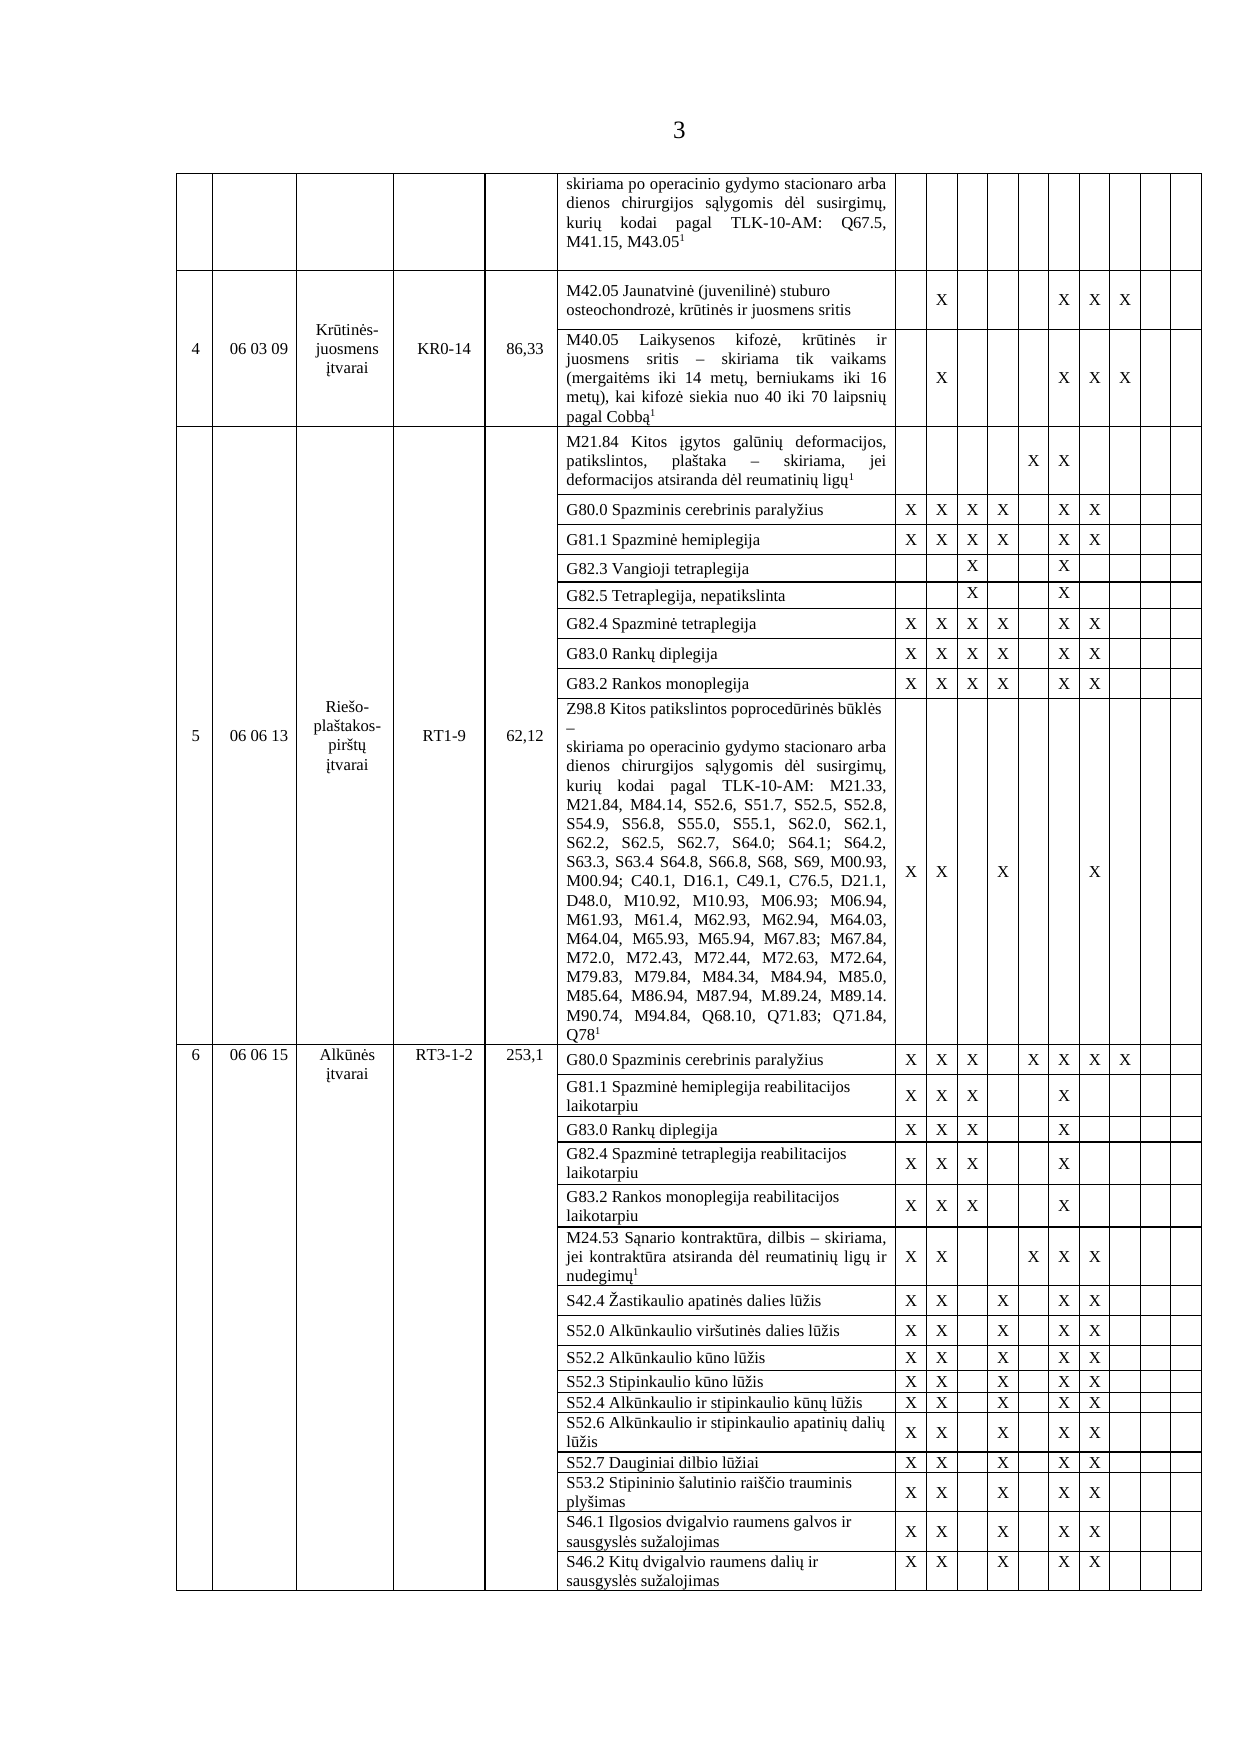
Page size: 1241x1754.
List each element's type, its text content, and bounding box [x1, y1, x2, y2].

table_cell [958, 1371, 987, 1392]
table_cell X [1080, 1552, 1109, 1590]
table_cell [1110, 1413, 1140, 1451]
table_cell X [988, 1316, 1018, 1345]
table_cell X [896, 1228, 926, 1285]
table_cell [1171, 271, 1201, 329]
table_cell X [927, 1117, 957, 1141]
table_cell [394, 174, 484, 270]
table_cell RT1-9 [394, 427, 484, 1044]
table_cell [988, 271, 1018, 329]
table_cell G81.1 Spazminė hemiplegija reabilitacijos laikotarpiu [558, 1075, 895, 1116]
table_cell [1019, 555, 1048, 581]
table_cell X [1049, 555, 1079, 581]
table_cell [1202, 300, 1206, 329]
table_cell G83.0 Rankų diplegija [558, 639, 895, 668]
table_cell G82.5 Tetraplegija, nepatikslinta [558, 583, 895, 608]
table_cell X [1049, 1117, 1079, 1141]
table_cell [1080, 427, 1109, 494]
table_cell X [988, 1453, 1018, 1472]
table_cell [1206, 426, 1212, 494]
table_cell [1202, 329, 1206, 426]
table_cell [988, 1143, 1018, 1184]
table_cell X [958, 669, 987, 698]
table_cell [958, 1228, 987, 1285]
table_cell X [1110, 271, 1140, 329]
table_cell [1019, 669, 1048, 698]
table_cell [1171, 1185, 1201, 1226]
table_cell [1141, 639, 1170, 668]
table_cell [1206, 1511, 1212, 1551]
table_cell X [896, 495, 926, 524]
table_cell [1202, 1184, 1206, 1226]
table_cell X [927, 1371, 957, 1392]
table_cell [1206, 173, 1212, 270]
table_cell [1080, 583, 1109, 608]
table_cell [1141, 427, 1170, 494]
table_cell X [988, 609, 1018, 638]
table_cell [958, 271, 987, 329]
table_cell X [927, 1286, 957, 1315]
table_cell [1141, 1143, 1170, 1184]
table_cell [1202, 1285, 1206, 1315]
table_cell [988, 1045, 1018, 1074]
table_cell M21.84 Kitos įgytos galūnių deformacijos, patikslintos, plaštaka – skiriama, jei deformacijos atsiranda dėl reumatinių ligų1 [558, 427, 895, 494]
table_cell X [958, 495, 987, 524]
table_cell [958, 1552, 987, 1590]
table_cell X [988, 1371, 1018, 1392]
table_cell S46.2 Kitų dvigalvio raumens dalių ir sausgyslės sužalojimas [558, 1552, 895, 1590]
table_cell X [958, 639, 987, 668]
table_cell [1171, 609, 1201, 638]
table_cell [1019, 1552, 1048, 1590]
table_cell [896, 583, 926, 608]
table_cell X [1049, 1413, 1079, 1451]
table_cell X [988, 669, 1018, 698]
table_cell X [896, 1552, 926, 1590]
table_cell [958, 1453, 987, 1472]
table_cell [1202, 638, 1206, 668]
table_cell X [1080, 525, 1109, 554]
table_cell X [1049, 1393, 1079, 1412]
table_cell X [1080, 495, 1109, 524]
table_cell X [1080, 1453, 1109, 1472]
table_cell X [988, 1286, 1018, 1315]
table_cell X [927, 1346, 957, 1370]
table_cell M40.05 Laikysenos kifozė, krūtinės ir juosmens sritis – skiriama tik vaikams (mergaitėms iki 14 metų, berniukams iki 16 metų), kai kifozė siekia nuo 40 iki 70 laipsnių pagal Cobbą1 [558, 330, 895, 426]
table_cell X [988, 1413, 1018, 1451]
table_cell [1080, 174, 1109, 270]
table_cell X [1049, 1346, 1079, 1370]
table_cell [1110, 1473, 1140, 1511]
table_cell X [988, 1346, 1018, 1370]
table_cell X [896, 1143, 926, 1184]
table_cell [1110, 1552, 1140, 1590]
table_cell Krūtinės-juosmens įtvarai [297, 271, 393, 426]
table_cell X [958, 1143, 987, 1184]
table_cell 6 [177, 1045, 212, 1590]
table_cell 06 06 15 [213, 1045, 296, 1590]
table_cell X [1049, 1228, 1079, 1285]
table_cell X [896, 669, 926, 698]
table_cell [1141, 330, 1170, 426]
table_cell [1171, 1117, 1201, 1141]
table_cell G80.0 Spazminis cerebrinis paralyžius [558, 1045, 895, 1074]
table_cell [486, 174, 557, 270]
table_cell [1080, 555, 1109, 581]
table_cell [1141, 583, 1170, 608]
table_cell [988, 427, 1018, 494]
table_cell [1019, 1117, 1048, 1141]
table_cell [1202, 1116, 1206, 1141]
table_cell S52.3 Stipinkaulio kūno lūžis [558, 1371, 895, 1392]
table_cell X [988, 1473, 1018, 1511]
table_cell X [927, 330, 957, 426]
table_cell [1110, 1316, 1140, 1345]
table_cell [1202, 524, 1206, 554]
table_cell X [896, 1185, 926, 1226]
table_cell [1110, 555, 1140, 581]
table_cell 5 [177, 427, 212, 1044]
table_cell [1019, 525, 1048, 554]
table_cell [1171, 583, 1201, 608]
table_cell X [896, 1453, 926, 1472]
table_cell X [927, 1552, 957, 1590]
table_cell RT3-1-2 [394, 1045, 484, 1590]
table_cell S52.7 Dauginiai dilbio lūžiai [558, 1453, 895, 1472]
table_cell [1171, 1228, 1201, 1285]
table_cell [988, 1075, 1018, 1116]
table_cell [927, 174, 957, 270]
table_cell [1206, 1345, 1212, 1370]
table_cell 86,33 [486, 271, 557, 426]
table_cell 06 06 13 [213, 427, 296, 1044]
table_cell X [1080, 1045, 1109, 1074]
table_cell X [1049, 1075, 1079, 1116]
table_cell X [896, 1393, 926, 1412]
table_cell [958, 427, 987, 494]
table_cell X [1049, 271, 1079, 329]
table_cell X [1049, 427, 1079, 494]
table_cell [1049, 174, 1079, 270]
table_cell [1202, 581, 1206, 608]
table_cell [1019, 639, 1048, 668]
table_cell [1206, 1315, 1212, 1345]
table_cell [988, 1185, 1018, 1226]
table_cell X [1110, 330, 1140, 426]
table_cell [1110, 495, 1140, 524]
table_cell [1202, 1511, 1206, 1551]
table_cell X [1049, 639, 1079, 668]
table_cell X [927, 1185, 957, 1226]
table_cell [1206, 668, 1212, 698]
table_cell [1206, 1551, 1212, 1590]
table_cell [1202, 1370, 1206, 1392]
table_cell [1206, 1074, 1212, 1116]
table_cell M24.53 Sąnario kontraktūra, dilbis – skiriama, jei kontraktūra atsiranda dėl reumatinių ligų ir nudegimų1 [558, 1228, 895, 1285]
table_cell X [927, 639, 957, 668]
table_cell [1202, 1345, 1206, 1370]
table_cell X [988, 639, 1018, 668]
table_cell [1141, 1117, 1170, 1141]
table_cell [1110, 1453, 1140, 1472]
table_cell Alkūnės įtvarai [297, 1045, 393, 1590]
table_cell X [1080, 669, 1109, 698]
table_cell X [988, 495, 1018, 524]
table_cell [1206, 698, 1212, 1044]
table_cell X [1080, 1512, 1109, 1551]
table_cell X [1049, 495, 1079, 524]
table_cell [1206, 554, 1212, 581]
table_cell [1110, 669, 1140, 698]
table_cell [1110, 1346, 1140, 1370]
table_cell X [927, 1512, 957, 1551]
table_cell X [1110, 1045, 1140, 1074]
table_cell X [896, 1371, 926, 1392]
table_cell [1141, 271, 1170, 329]
table_cell G83.2 Rankos monoplegija reabilitacijos laikotarpiu [558, 1185, 895, 1226]
table_cell [958, 174, 987, 270]
table_cell X [927, 1316, 957, 1345]
table_cell X [1080, 699, 1109, 1044]
table_cell [1202, 698, 1206, 1044]
table_cell X [988, 1393, 1018, 1412]
table_cell [1206, 638, 1212, 668]
table_cell [1202, 608, 1206, 638]
table_cell X [958, 609, 987, 638]
table_cell X [1049, 583, 1079, 608]
table_cell [1141, 1075, 1170, 1116]
table_cell [1141, 1316, 1170, 1345]
table_cell G83.2 Rankos monoplegija [558, 669, 895, 698]
table_cell [1141, 1413, 1170, 1451]
table_cell [1171, 669, 1201, 698]
table_cell 62,12 [486, 427, 557, 1044]
table_cell [1080, 1075, 1109, 1116]
table_cell [1141, 495, 1170, 524]
table_cell [896, 271, 926, 329]
table_cell [1110, 1117, 1140, 1141]
table_cell [1171, 1143, 1201, 1184]
table_cell [1110, 1512, 1140, 1551]
table_cell [1202, 1472, 1206, 1511]
table_cell [927, 555, 957, 581]
table_cell [1141, 1552, 1170, 1590]
table_cell [1019, 1453, 1048, 1472]
table_cell [958, 699, 987, 1044]
table_cell G80.0 Spazminis cerebrinis paralyžius [558, 495, 895, 524]
table_cell X [927, 609, 957, 638]
table_cell KR0-14 [394, 271, 484, 426]
table_cell Riešo-plaštakos-pirštų įtvarai [297, 427, 393, 1044]
table_cell X [1080, 1393, 1109, 1412]
table_cell X [927, 525, 957, 554]
table_cell [958, 1512, 987, 1551]
table_cell X [1080, 1286, 1109, 1315]
table_cell X [927, 669, 957, 698]
table_cell [1110, 1185, 1140, 1226]
table_cell X [927, 271, 957, 329]
table_cell [1110, 525, 1140, 554]
table_cell X [1049, 330, 1079, 426]
table_cell [1202, 1412, 1206, 1451]
table_cell [1171, 1552, 1201, 1590]
table_cell [1141, 1512, 1170, 1551]
table_cell [1206, 494, 1212, 524]
table_cell [896, 330, 926, 426]
table_cell [1019, 1473, 1048, 1511]
table_cell [177, 174, 212, 270]
table_cell X [1080, 271, 1109, 329]
table_cell [1019, 1413, 1048, 1451]
table_cell [988, 1228, 1018, 1285]
table_cell [1171, 1473, 1201, 1511]
table_cell G82.4 Spazminė tetraplegija reabilitacijos laikotarpiu [558, 1143, 895, 1184]
table_cell X [896, 609, 926, 638]
table_cell X [896, 1286, 926, 1315]
table_cell X [1019, 427, 1048, 494]
table_cell X [927, 1413, 957, 1451]
table_cell [1171, 1346, 1201, 1370]
table_cell [1202, 1392, 1206, 1412]
table_cell [1171, 1075, 1201, 1116]
table_cell [1141, 525, 1170, 554]
table_cell X [1080, 609, 1109, 638]
table_cell [1206, 1451, 1212, 1472]
table_cell [1110, 1228, 1140, 1285]
table_cell X [896, 699, 926, 1044]
table_cell [1080, 1185, 1109, 1226]
table_cell X [896, 639, 926, 668]
table_cell [1206, 581, 1212, 608]
table_cell G82.3 Vangioji tetraplegija [558, 555, 895, 581]
table_cell [1206, 1184, 1212, 1226]
table_cell X [1049, 1512, 1079, 1551]
table_cell X [1080, 1413, 1109, 1451]
table_cell X [1019, 1045, 1048, 1074]
table_cell [896, 427, 926, 494]
table_cell X [1049, 669, 1079, 698]
table_cell [1202, 1315, 1206, 1345]
table_cell X [927, 1453, 957, 1472]
table_cell [1080, 1143, 1109, 1184]
table_cell [1019, 1286, 1048, 1315]
table_cell [1206, 1141, 1212, 1184]
table_cell X [927, 1473, 957, 1511]
table_cell [1171, 427, 1201, 494]
table_cell X [896, 1413, 926, 1451]
table_cell [1141, 1393, 1170, 1412]
table_cell [1019, 1512, 1048, 1551]
table_cell [1141, 1286, 1170, 1315]
table_cell [1202, 494, 1206, 524]
table_cell X [1080, 1316, 1109, 1345]
table_cell [1019, 271, 1048, 329]
table_cell 06 03 09 [213, 271, 296, 426]
table_cell [1141, 609, 1170, 638]
table_cell X [896, 1512, 926, 1551]
table_cell [1206, 270, 1212, 300]
table_cell [1171, 1393, 1201, 1412]
table_cell [1110, 583, 1140, 608]
table_cell X [1049, 525, 1079, 554]
table_cell [1019, 174, 1048, 270]
table_cell [1019, 699, 1048, 1044]
table_cell [988, 583, 1018, 608]
table_cell X [1080, 1346, 1109, 1370]
table_cell X [988, 699, 1018, 1044]
table_cell [1206, 1226, 1212, 1285]
table_cell [927, 583, 957, 608]
table_cell X [1049, 1045, 1079, 1074]
table_cell [1171, 1512, 1201, 1551]
table_cell X [896, 1075, 926, 1116]
table_cell [1202, 1141, 1206, 1184]
table_cell X [1049, 1286, 1079, 1315]
table_cell [1206, 1370, 1212, 1392]
table_cell [1019, 609, 1048, 638]
table_cell [1171, 555, 1201, 581]
table_cell [988, 555, 1018, 581]
table_cell X [896, 1045, 926, 1074]
table_cell [988, 330, 1018, 426]
table_cell X [927, 1045, 957, 1074]
table_cell [1019, 1316, 1048, 1345]
table_cell S53.2 Stipininio šalutinio raiščio trauminis plyšimas [558, 1473, 895, 1511]
table_cell [1206, 300, 1212, 329]
table_cell G81.1 Spazminė hemiplegija [558, 525, 895, 554]
table_cell [1202, 1074, 1206, 1116]
table_cell [958, 330, 987, 426]
table_cell [1019, 1075, 1048, 1116]
table_cell X [896, 1473, 926, 1511]
table_cell [1141, 1185, 1170, 1226]
table_cell X [927, 1228, 957, 1285]
table_cell X [1049, 1143, 1079, 1184]
table_cell X [927, 1075, 957, 1116]
table_cell S46.1 Ilgosios dvigalvio raumens galvos ir sausgyslės sužalojimas [558, 1512, 895, 1551]
table_cell [958, 1316, 987, 1345]
table_cell [1110, 1075, 1140, 1116]
table_cell M42.05 Jaunatvinė (juvenilinė) stuburo osteochondrozė, krūtinės ir juosmens sritis [558, 271, 895, 329]
table_cell [1171, 1413, 1201, 1451]
table_cell X [927, 699, 957, 1044]
table_cell [1049, 699, 1079, 1044]
table_cell [1171, 1316, 1201, 1345]
table_cell S52.2 Alkūnkaulio kūno lūžis [558, 1346, 895, 1370]
table_cell [1171, 495, 1201, 524]
table_cell [988, 174, 1018, 270]
table_cell [1110, 1393, 1140, 1412]
table_cell X [927, 495, 957, 524]
table_cell [1110, 174, 1140, 270]
table_cell [1019, 330, 1048, 426]
table_cell X [896, 1316, 926, 1345]
table_cell X [1049, 1473, 1079, 1511]
table_cell S52.6 Alkūnkaulio ir stipinkaulio apatinių dalių lūžis [558, 1413, 895, 1451]
table_cell [1202, 1044, 1206, 1074]
table_cell X [896, 1117, 926, 1141]
table_cell [1202, 270, 1206, 300]
table_cell [1141, 1371, 1170, 1392]
table_cell [1080, 1117, 1109, 1141]
table_cell [1171, 1371, 1201, 1392]
table_cell [1202, 173, 1206, 270]
table_cell [1171, 699, 1201, 1044]
table_cell 253,1 [486, 1045, 557, 1590]
table_cell [1206, 1044, 1212, 1074]
table_cell [1206, 329, 1212, 426]
table_cell X [1049, 1552, 1079, 1590]
table_cell [1171, 525, 1201, 554]
table_cell X [1080, 1371, 1109, 1392]
table_cell [1110, 427, 1140, 494]
table_cell X [1080, 639, 1109, 668]
table_cell [1171, 1286, 1201, 1315]
table_cell [1019, 1346, 1048, 1370]
table_cell [1202, 1451, 1206, 1472]
table_cell X [1080, 1473, 1109, 1511]
table_cell [1206, 1285, 1212, 1315]
table_cell X [958, 1185, 987, 1226]
table_cell [1141, 1228, 1170, 1285]
table_cell Z98.8 Kitos patikslintos poprocedūrinės būklės – skiriama po operacinio gydymo stacionaro arba dienos chirurgijos sąlygomis dėl susirgimų, kurių kodai pagal TLK-10-AM: M21.33, M21.84, M84.14, S52.6, S51.7, S52.5, S52.8, S54.9, S56.8, S55.0, S55.1, S62.0, S62.1, S62.2, S62.5, S62.7, S64.0; S64.1; S64.2, S63.3, S63.4 S64.8, S66.8, S68, S69, M00.93, M00.94; C40.1, D16.1, C49.1, C76.5, D21.1, D48.0, M10.92, M10.93, M06.93; M06.94, M61.93, M61.4, M62.93, M62.94, M64.03, M64.04, M65.93, M65.94, M67.83; M67.84, M72.0, M72.43, M72.44, M72.63, M72.64, M79.83, M79.84, M84.34, M84.94, M85.0, M85.64, M86.94, M87.94, M.89.24, M89.14. M90.74, M94.84, Q68.10, Q71.83; Q71.84, Q781 [558, 699, 895, 1044]
table_cell skiriama po operacinio gydymo stacionaro arba dienos chirurgijos sąlygomis dėl susirgimų, kurių kodai pagal TLK-10-AM: Q67.5, M41.15, M43.051 [558, 174, 895, 270]
table_cell S42.4 Žastikaulio apatinės dalies lūžis [558, 1286, 895, 1315]
table_cell [1110, 639, 1140, 668]
table_cell [1202, 554, 1206, 581]
table_cell [896, 555, 926, 581]
table_cell [1206, 524, 1212, 554]
table_cell X [927, 1143, 957, 1184]
table_cell [1206, 1472, 1212, 1511]
table_cell [1019, 1371, 1048, 1392]
table_cell [1171, 174, 1201, 270]
table_cell [1019, 1185, 1048, 1226]
table_cell X [988, 1512, 1018, 1551]
table_cell [958, 1346, 987, 1370]
table_cell [1110, 1143, 1140, 1184]
table_cell [1141, 1346, 1170, 1370]
table_cell 4 [177, 271, 212, 426]
table_cell [896, 174, 926, 270]
table_cell X [988, 525, 1018, 554]
table_cell [958, 1393, 987, 1412]
table_cell [927, 427, 957, 494]
table_cell [1171, 330, 1201, 426]
table_cell [1141, 174, 1170, 270]
table_cell [1171, 1453, 1201, 1472]
table_cell X [958, 1045, 987, 1074]
table_cell [1206, 1116, 1212, 1141]
table_cell X [958, 1075, 987, 1116]
table_cell S52.0 Alkūnkaulio viršutinės dalies lūžis [558, 1316, 895, 1345]
table_cell X [958, 555, 987, 581]
table_cell X [958, 583, 987, 608]
table_cell [1202, 1226, 1206, 1285]
table_cell [1141, 1045, 1170, 1074]
table_cell [1019, 1393, 1048, 1412]
table_cell X [958, 1117, 987, 1141]
table_cell X [1049, 609, 1079, 638]
table_cell [1019, 1143, 1048, 1184]
table_cell [1019, 583, 1048, 608]
table_cell [1202, 426, 1206, 494]
table_cell X [896, 1346, 926, 1370]
table_cell [1141, 699, 1170, 1044]
table_cell [1110, 699, 1140, 1044]
table_cell [1019, 495, 1048, 524]
table_cell [1171, 639, 1201, 668]
table_cell X [1049, 1371, 1079, 1392]
table_cell X [1080, 330, 1109, 426]
table_cell [1206, 608, 1212, 638]
table_cell X [988, 1552, 1018, 1590]
table_cell [958, 1473, 987, 1511]
table_cell [1110, 1286, 1140, 1315]
table_cell [1110, 1371, 1140, 1392]
table_cell [1202, 668, 1206, 698]
table_cell [1141, 669, 1170, 698]
table_cell X [1049, 1453, 1079, 1472]
table_cell [1202, 1551, 1206, 1590]
table_cell [988, 1117, 1018, 1141]
table_cell [1206, 1412, 1212, 1451]
table_cell G82.4 Spazminė tetraplegija [558, 609, 895, 638]
table_cell X [1049, 1185, 1079, 1226]
table_cell [1206, 1392, 1212, 1412]
table_cell X [958, 525, 987, 554]
table_cell [213, 174, 296, 270]
table_cell X [1019, 1228, 1048, 1285]
table_cell S52.4 Alkūnkaulio ir stipinkaulio kūnų lūžis [558, 1393, 895, 1412]
table_cell [297, 174, 393, 270]
table_cell [1141, 1453, 1170, 1472]
table_cell X [1049, 1316, 1079, 1345]
table_cell X [1080, 1228, 1109, 1285]
table_cell [958, 1413, 987, 1451]
table_cell X [927, 1393, 957, 1412]
table_cell [1141, 1473, 1170, 1511]
table_cell X [896, 525, 926, 554]
table_cell [958, 1286, 987, 1315]
table_cell G83.0 Rankų diplegija [558, 1117, 895, 1141]
table_cell [1110, 609, 1140, 638]
table_cell [1171, 1045, 1201, 1074]
table_cell [1141, 555, 1170, 581]
